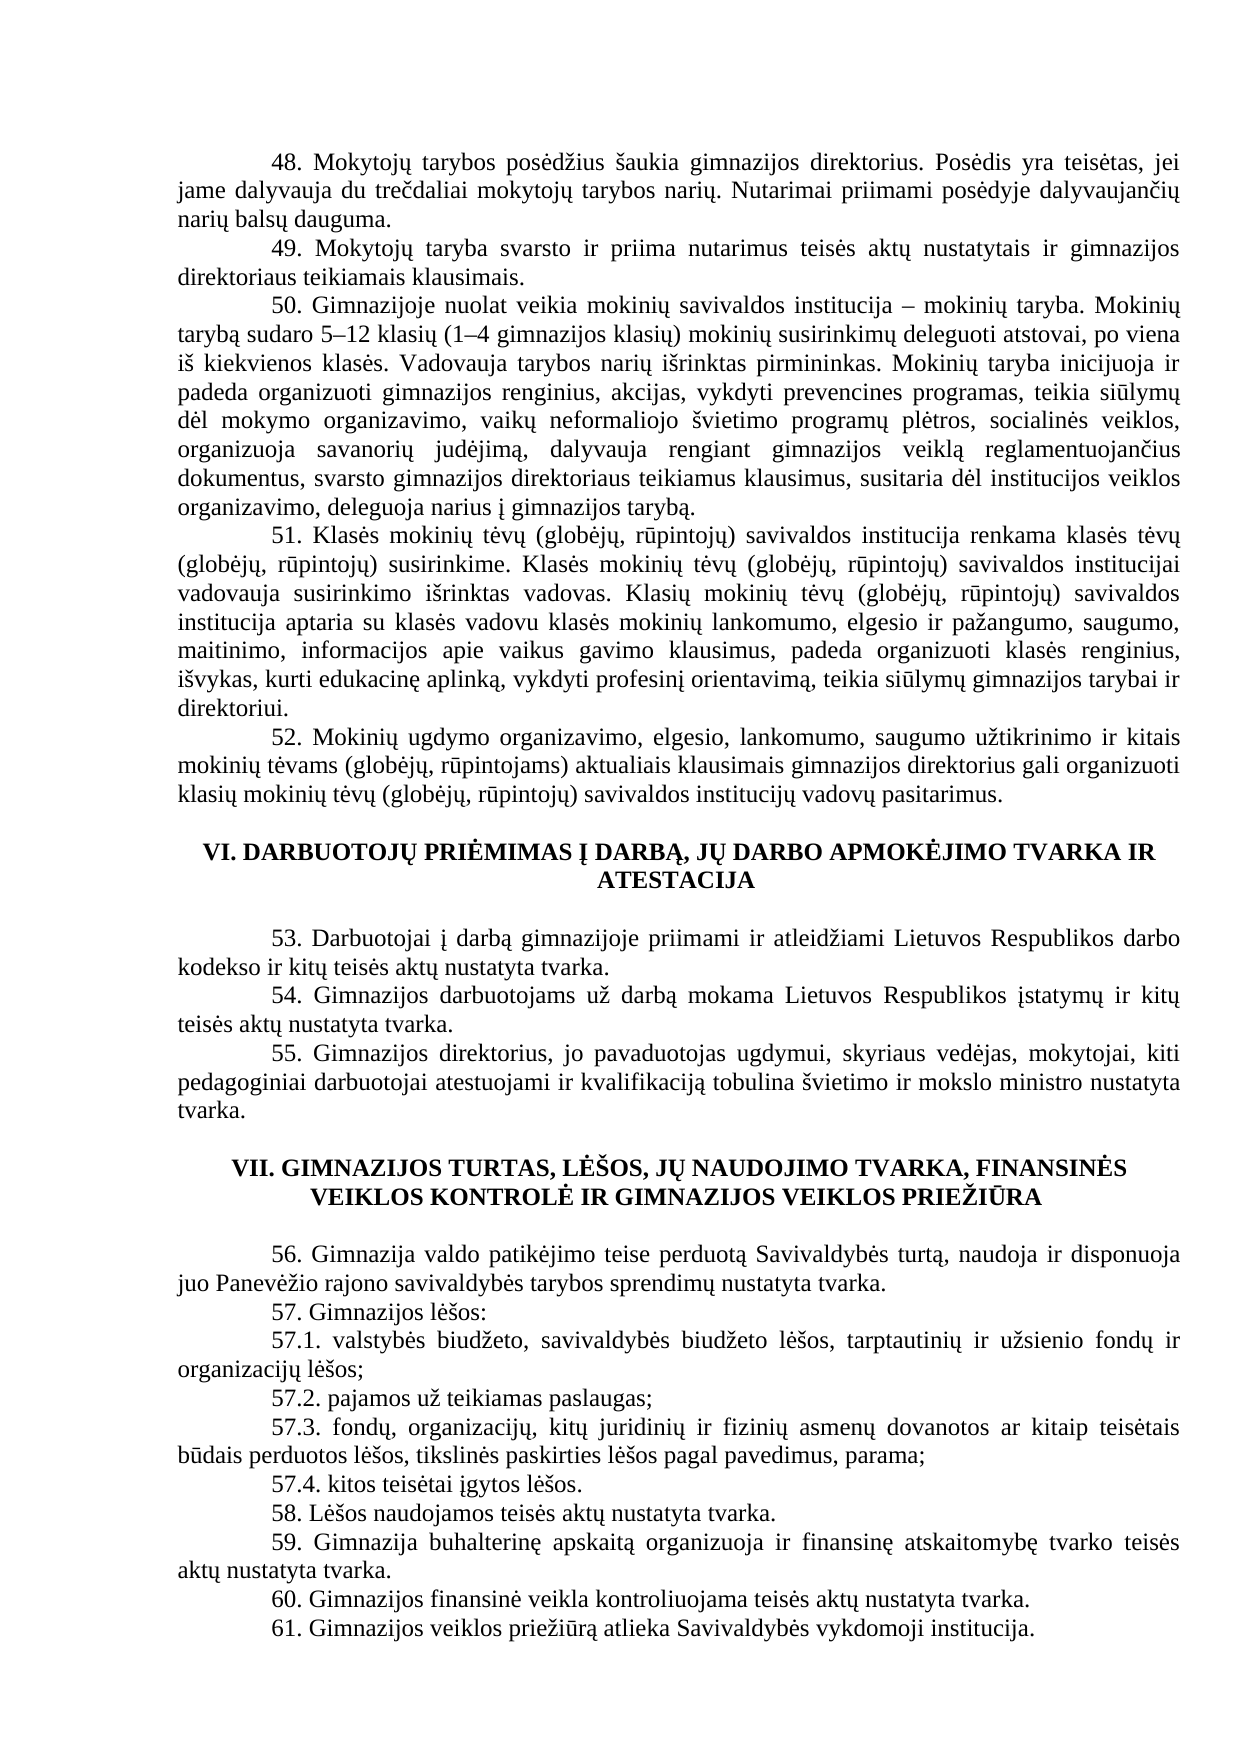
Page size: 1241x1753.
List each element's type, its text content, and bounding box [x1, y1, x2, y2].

text 61. Gimnazijos veiklos priežiūrą atlieka Savivaldybės vykdomoji institucija. [177, 1613, 1181, 1642]
text 49. Mokytojų taryba svarsto ir priima nutarimus teisės aktų nustatytais ir gimnazijos direktoriaus teikiamais klausimais. [177, 233, 1181, 291]
text 59. Gimnazija buhalterinę apskaitą organizuoja ir finansinę atskaitomybę tvarko teisės aktų nustatyta tvarka. [177, 1527, 1181, 1584]
text 57.2. pajamos už teikiamas paslaugas; [215, 1383, 1181, 1412]
text 57.1. valstybės biudžeto, savivaldybės biudžeto lėšos, tarptautinių ir užsienio fondų ir organizacijų lėšos; [177, 1326, 1181, 1383]
text 57.4. kitos teisėtai įgytos lėšos. [215, 1469, 1181, 1498]
text 60. Gimnazijos finansinė veikla kontroliuojama teisės aktų nustatyta tvarka. [215, 1584, 1181, 1613]
text 51. Klasės mokinių tėvų (globėjų, rūpintojų) savivaldos institucija renkama klasės tėvų (globėjų, rūpintojų) susirinkime. Klasės mokinių tėvų (globėjų, rūpintojų) savivaldos institucijai vadovauja susirinkimo išrinktas vadovas. Klasių mokinių tėvų (globėjų, rūpintojų) savivaldos institucija aptaria su klasės vadovu klasės mokinių lankomumo, elgesio ir pažangumo, saugumo, maitinimo, informacijos apie vaikus gavimo klausimus, padeda organizuoti klasės renginius, išvykas, kurti edukacinę aplinką, vykdyti profesinį orientavimą, teikia siūlymų gimnazijos tarybai ir direktoriui. [177, 521, 1181, 722]
text VII. GIMNAZIJOS TURTAS, LĖŠOS, JŲ NAUDOJIMO TVARKA, FINANSINĖS VEIKLOS KONTROLĖ IR GIMNAZIJOS VEIKLOS PRIEŽIŪRA [177, 1153, 1181, 1211]
text 56. Gimnazija valdo patikėjimo teise perduotą Savivaldybės turtą, naudoja ir disponuoja juo Panevėžio rajono savivaldybės tarybos sprendimų nustatyta tvarka. [177, 1239, 1181, 1297]
text 54. Gimnazijos darbuotojams už darbą mokama Lietuvos Respublikos įstatymų ir kitų teisės aktų nustatyta tvarka. [177, 981, 1181, 1038]
text 50. Gimnazijoje nuolat veikia mokinių savivaldos institucija – mokinių taryba. Mokinių tarybą sudaro 5–12 klasių (1–4 gimnazijos klasių) mokinių susirinkimų deleguoti atstovai, po viena iš kiekvienos klasės. Vadovauja tarybos narių išrinktas pirmininkas. Mokinių taryba inicijuoja ir padeda organizuoti gimnazijos renginius, akcijas, vykdyti prevencines programas, teikia siūlymų dėl mokymo organizavimo, vaikų neformaliojo švietimo programų plėtros, socialinės veiklos, organizuoja savanorių judėjimą, dalyvauja rengiant gimnazijos veiklą reglamentuojančius dokumentus, svarsto gimnazijos direktoriaus teikiamus klausimus, susitaria dėl institucijos veiklos organizavimo, deleguoja narius į gimnazijos tarybą. [177, 291, 1181, 521]
text 53. Darbuotojai į darbą gimnazijoje priimami ir atleidžiami Lietuvos Respublikos darbo kodekso ir kitų teisės aktų nustatyta tvarka. [177, 923, 1181, 981]
text 57. Gimnazijos lėšos: [177, 1297, 1181, 1326]
text 52. Mokinių ugdymo organizavimo, elgesio, lankomumo, saugumo užtikrinimo ir kitais mokinių tėvams (globėjų, rūpintojams) aktualiais klausimais gimnazijos direktorius gali organizuoti klasių mokinių tėvų (globėjų, rūpintojų) savivaldos institucijų vadovų pasitarimus. [177, 722, 1181, 808]
text 57.3. fondų, organizacijų, kitų juridinių ir fizinių asmenų dovanotos ar kitaip teisėtais būdais perduotos lėšos, tikslinės paskirties lėšos pagal pavedimus, parama; [177, 1412, 1181, 1469]
text 58. Lėšos naudojamos teisės aktų nustatyta tvarka. [215, 1498, 1181, 1527]
text VI. DARBUOTOJŲ PRIĖMIMAS Į DARBĄ, JŲ DARBO APMOKĖJIMO TVARKA IR ATESTACIJA [177, 837, 1181, 894]
text 55. Gimnazijos direktorius, jo pavaduotojas ugdymui, skyriaus vedėjas, mokytojai, kiti pedagoginiai darbuotojai atestuojami ir kvalifikaciją tobulina švietimo ir mokslo ministro nustatyta tvarka. [177, 1038, 1181, 1124]
text 48. Mokytojų tarybos posėdžius šaukia gimnazijos direktorius. Posėdis yra teisėtas, jei jame dalyvauja du trečdaliai mokytojų tarybos narių. Nutarimai priimami posėdyje dalyvaujančių narių balsų dauguma. [177, 147, 1181, 233]
